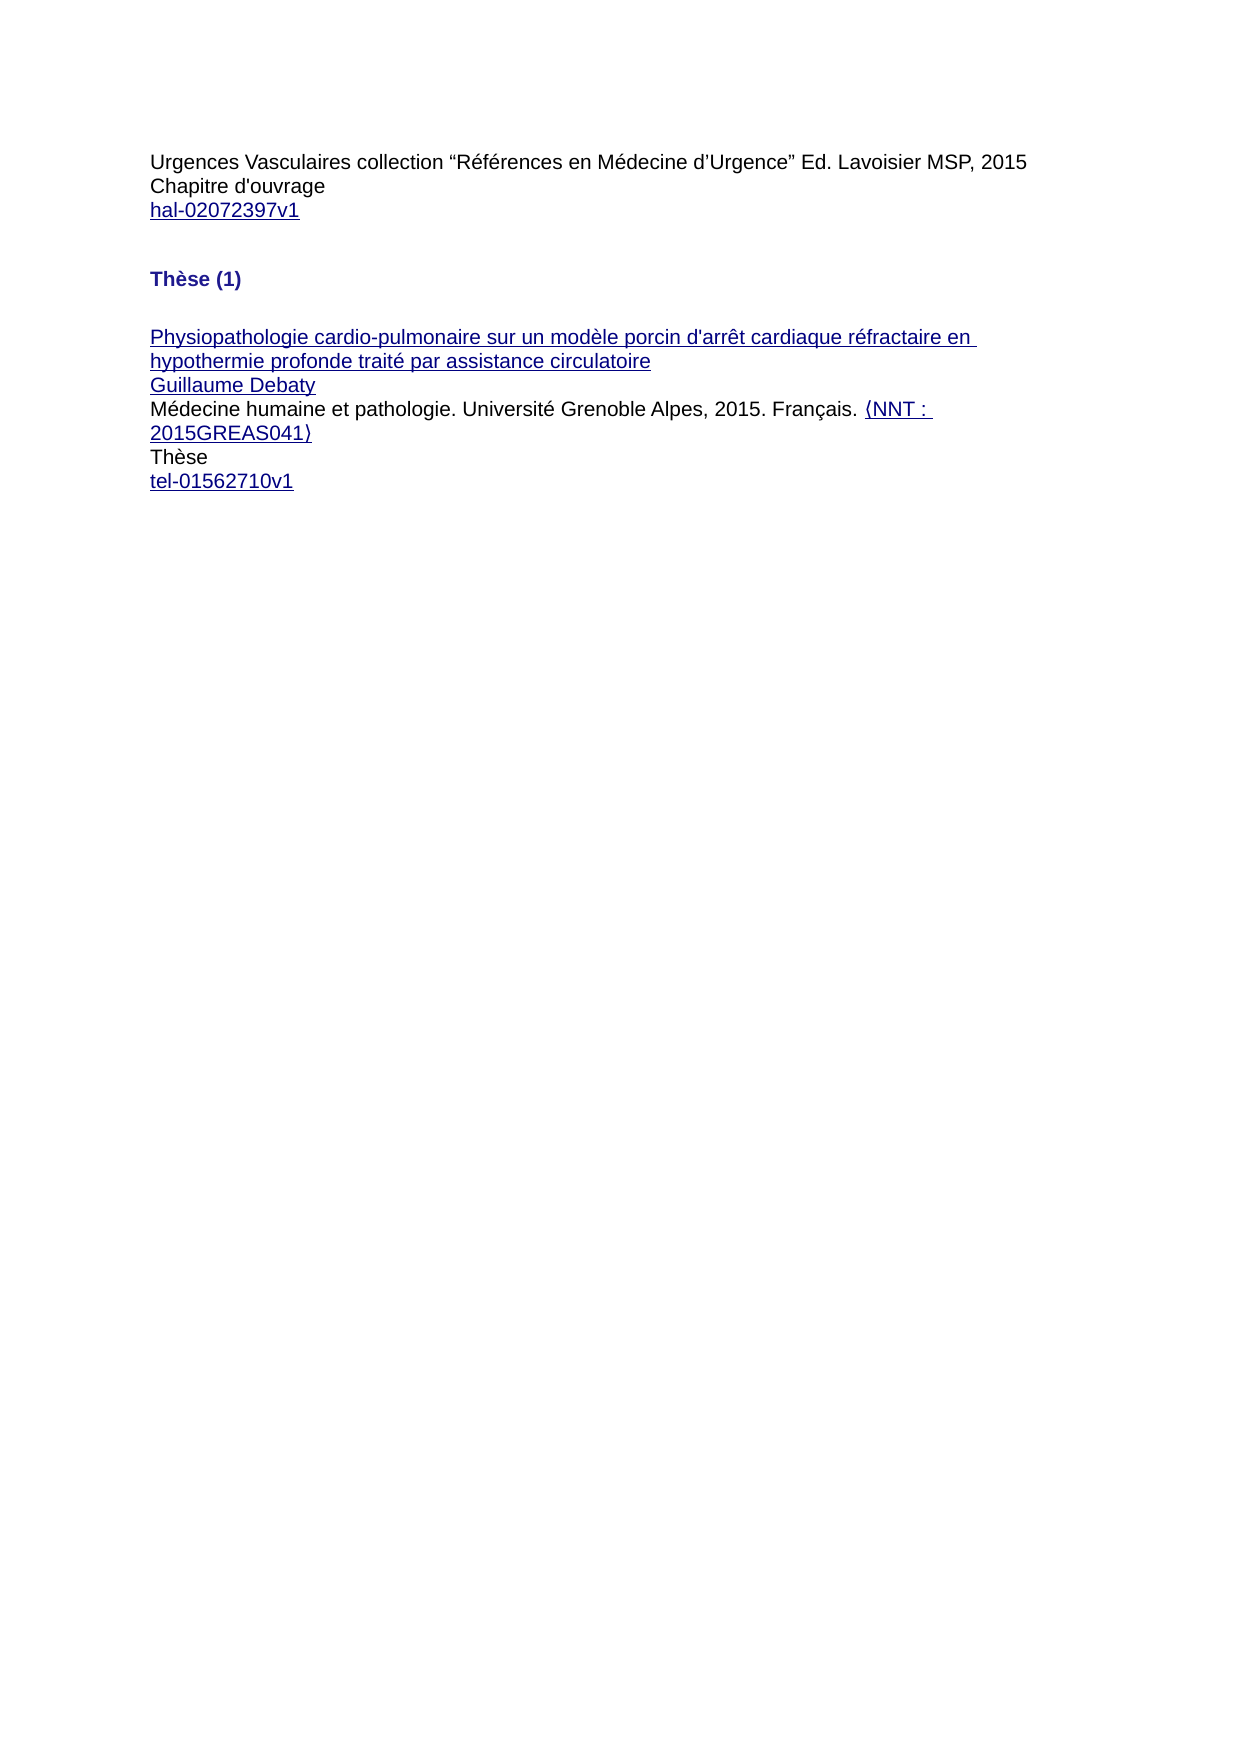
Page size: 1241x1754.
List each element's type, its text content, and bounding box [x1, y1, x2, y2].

table_header Physiopathologie cardio-pulmonaire sur un modèle porcin d'arrêt cardiaque réfractaire en hypothermie profonde traité par assistance circulatoire Guillaume Debaty Médecine humaine et pathologie. Université Grenoble Alpes, 2015. Français. ⟨NNT : 2015GREAS041⟩ Thèse tel-01562710v1 [150, 325, 1090, 493]
table_header Urgences Vasculaires collection “Références en Médecine d’Urgence” Ed. Lavoisier MSP, 2015 Chapitre d'ouvrage hal-02072397v1 [150, 150, 1090, 222]
subtitle Thèse (1) [150, 267, 1090, 291]
